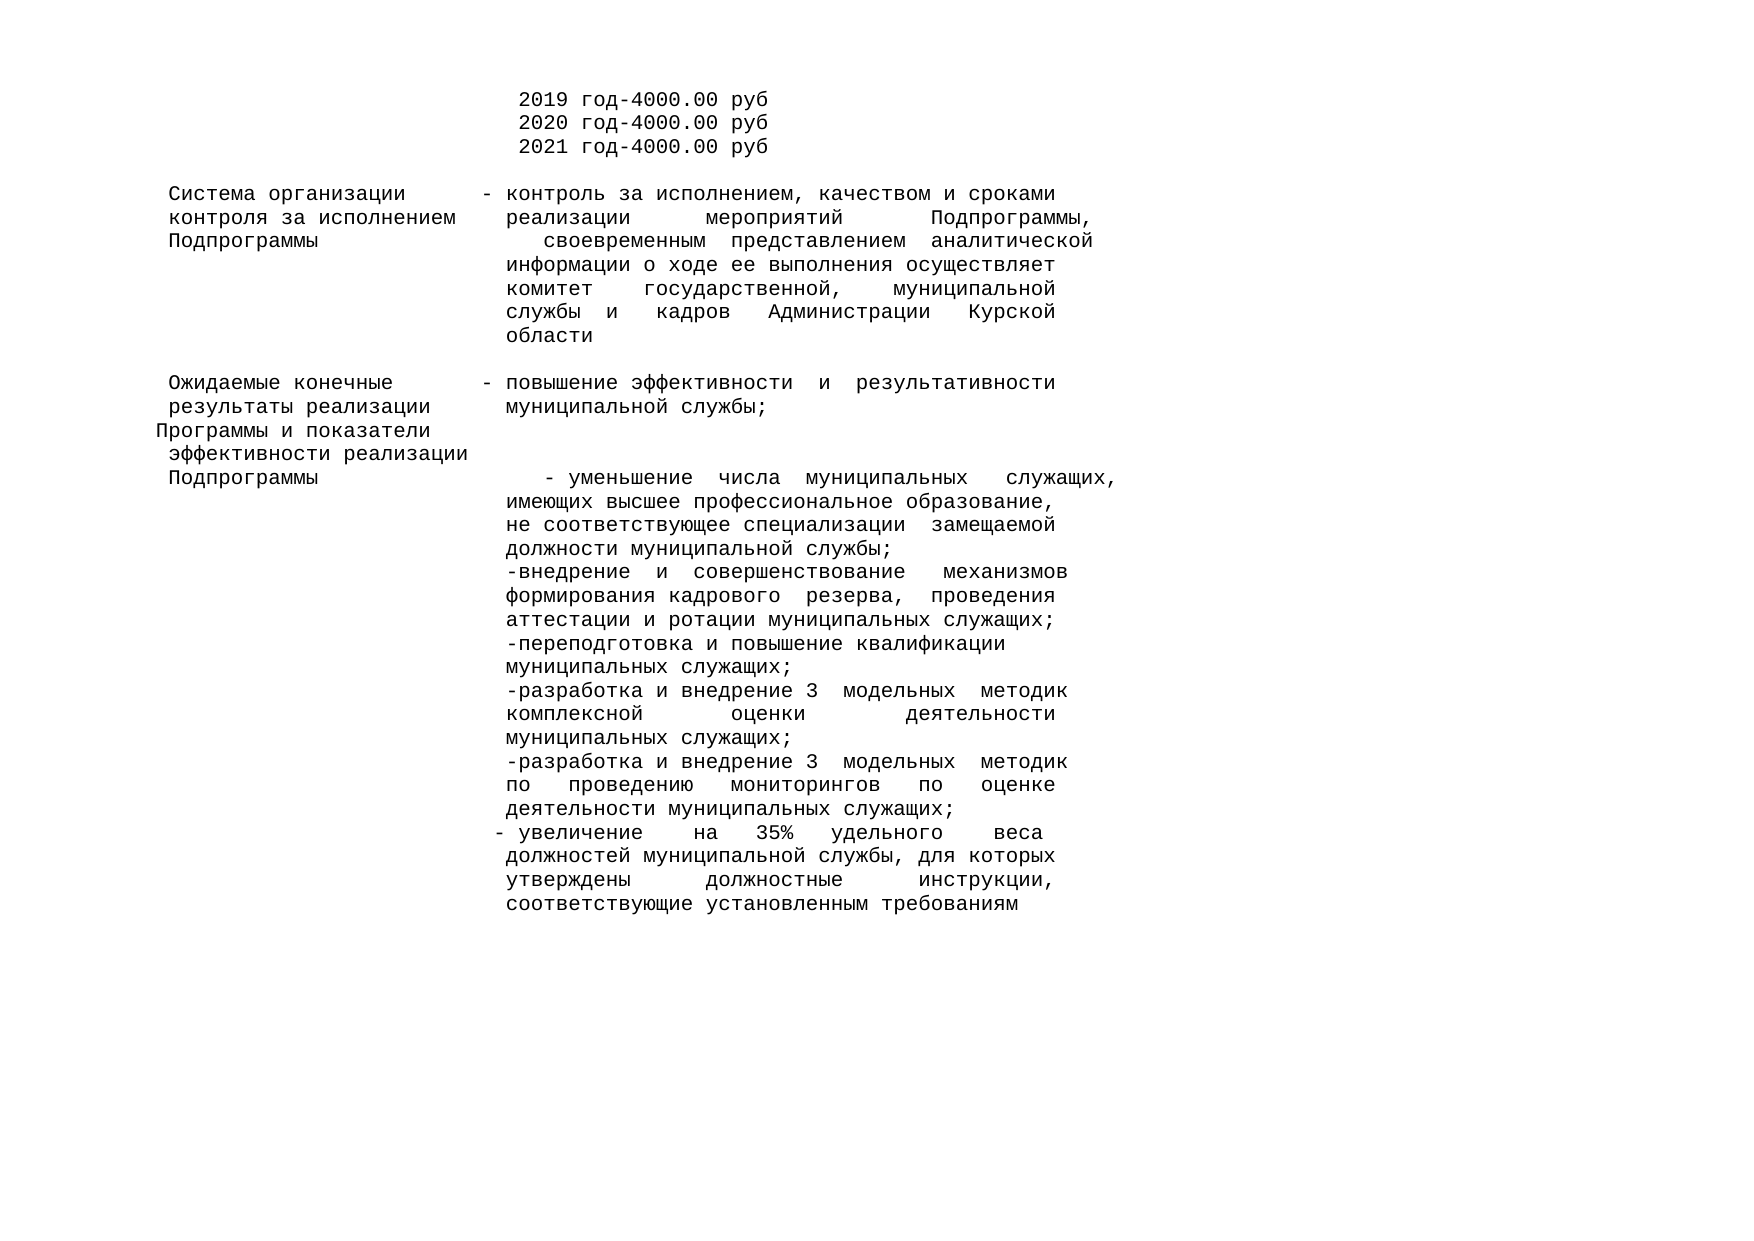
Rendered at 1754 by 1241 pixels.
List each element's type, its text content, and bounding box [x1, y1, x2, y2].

text -разработка и внедрение 3 модельных методик [118, 680, 1636, 703]
text муниципальных служащих; [118, 727, 1636, 751]
text 2019 год-4000.00 руб [118, 89, 1636, 112]
text должностей муниципальной службы, для которых [118, 845, 1636, 869]
text деятельности муниципальных служащих; [118, 798, 1636, 822]
text Программы и показатели [118, 420, 1636, 443]
text результаты реализации муниципальной службы; [118, 396, 1636, 420]
text 2020 год-4000.00 руб [118, 112, 1636, 136]
text - увеличение на 35% удельного веса [118, 822, 1636, 845]
text службы и кадров Администрации Курской [118, 301, 1636, 325]
text контроля за исполнением реализации мероприятий Подпрограммы, [118, 207, 1636, 231]
text Система организации - контроль за исполнением, качеством и сроками [118, 183, 1636, 207]
text имеющих высшее профессиональное образование, [118, 491, 1636, 514]
text не соответствующее специализации замещаемой [118, 514, 1636, 538]
text -разработка и внедрение 3 модельных методик [118, 751, 1636, 774]
text формирования кадрового резерва, проведения [118, 585, 1636, 609]
text Подпрограммы своевременным представлением аналитической [118, 231, 1636, 254]
text по проведению мониторингов по оценке [118, 774, 1636, 798]
text -внедрение и совершенствование механизмов [118, 562, 1636, 585]
text эффективности реализации [118, 443, 1636, 467]
text комитет государственной, муниципальной [118, 278, 1636, 301]
text комплексной оценки деятельности [118, 703, 1636, 727]
text должности муниципальной службы; [118, 538, 1636, 562]
text информации о ходе ее выполнения осуществляет [118, 254, 1636, 278]
text соответствующие установленным требованиям [118, 893, 1636, 916]
text Ожидаемые конечные - повышение эффективности и результативности [118, 372, 1636, 396]
text аттестации и ротации муниципальных служащих; [118, 609, 1636, 632]
text 2021 год-4000.00 руб [118, 136, 1636, 159]
text утверждены должностные инструкции, [118, 869, 1636, 893]
text -переподготовка и повышение квалификации [118, 632, 1636, 656]
text Подпрограммы - уменьшение числа муниципальных служащих, [118, 467, 1636, 491]
text муниципальных служащих; [118, 656, 1636, 680]
text области [118, 325, 1636, 349]
